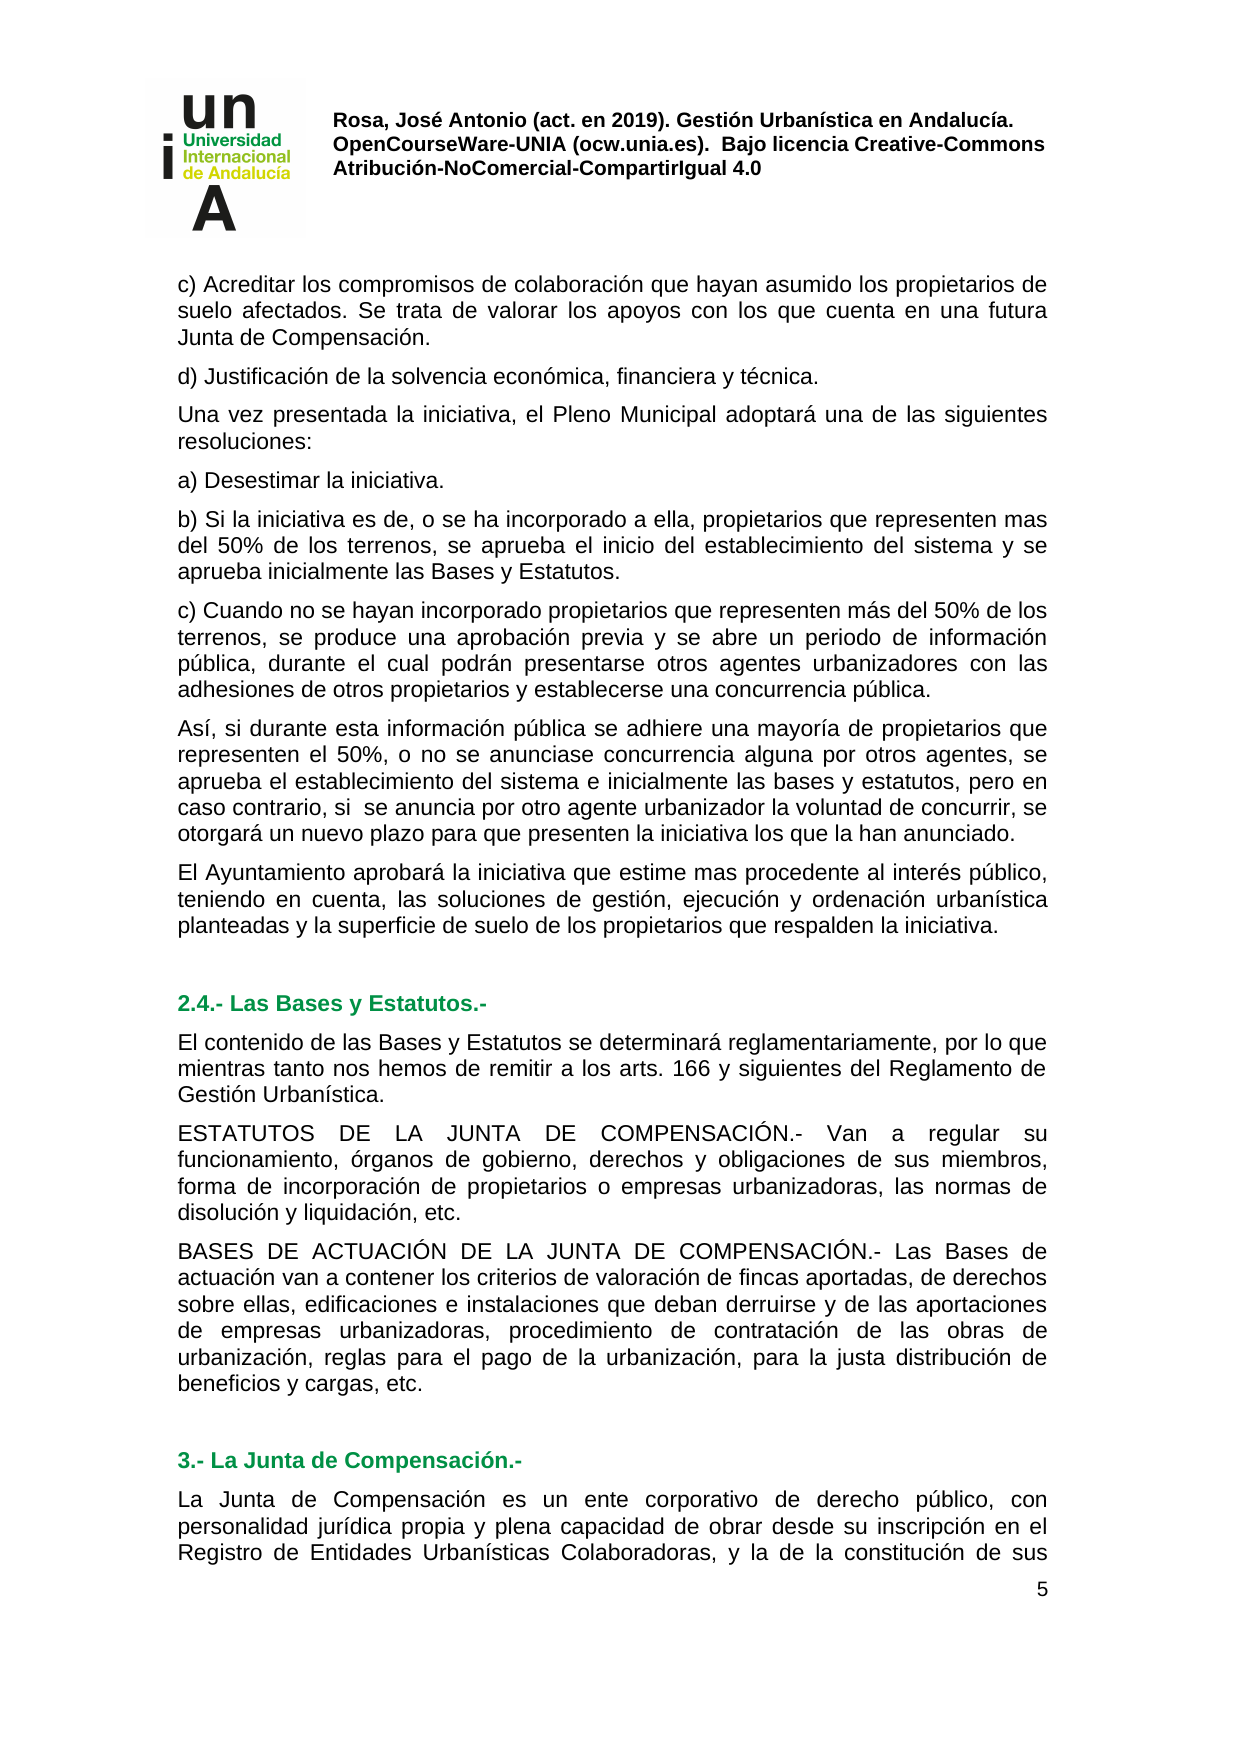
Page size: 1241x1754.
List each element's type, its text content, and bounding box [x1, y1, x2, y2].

text 2.4.- Las Bases y Estatutos.- [177, 990, 1048, 1016]
text c) Acreditar los compromisos de colaboración que hayan asumido los propietarios de suelo afectados. Se trata de valorar los apoyos con los que cuenta en una futura Junta de Compensación. [177, 271, 1048, 350]
text El Ayuntamiento aprobará la iniciativa que estime mas procedente al interés público, teniendo en cuenta, las soluciones de gestión, ejecución y ordenación urbanística planteadas y la superficie de suelo de los propietarios que respalden la iniciativa. [177, 859, 1048, 938]
text a) Desestimar la iniciativa. [177, 467, 1048, 493]
text Una vez presentada la iniciativa, el Pleno Municipal adoptará una de las siguientes resoluciones: [177, 401, 1048, 454]
text La Junta de Compensación es un ente corporativo de derecho público, con personalidad jurídica propia y plena capacidad de obrar desde su inscripción en el Registro de Entidades Urbanísticas Colaboradoras, y la de la constitución de sus [177, 1486, 1048, 1565]
text ESTATUTOS DE LA JUNTA DE COMPENSACIÓN.- Van a regular su funcionamiento, órganos de gobierno, derechos y obligaciones de sus miembros, forma de incorporación de propietarios o empresas urbanizadoras, las normas de disolución y liquidación, etc. [177, 1120, 1048, 1226]
text b) Si la iniciativa es de, o se ha incorporado a ella, propietarios que representen mas del 50% de los terrenos, se aprueba el inicio del establecimiento del sistema y se aprueba inicialmente las Bases y Estatutos. [177, 506, 1048, 584]
text 3.- La Junta de Compensación.- [177, 1447, 1048, 1474]
text d) Justificación de la solvencia económica, financiera y técnica. [177, 363, 1048, 389]
text BASES DE ACTUACIÓN DE LA JUNTA DE COMPENSACIÓN.- Las Bases de actuación van a contener los criterios de valoración de fincas aportadas, de derechos sobre ellas, edificaciones e instalaciones que deban derruirse y de las aportaciones de empresas urbanizadoras, procedimiento de contratación de las obras de urbanización, reglas para el pago de la urbanización, para la justa distribución de beneficios y cargas, etc. [177, 1238, 1048, 1396]
text El contenido de las Bases y Estatutos se determinará reglamentariamente, por lo que mientras tanto nos hemos de remitir a los arts. 166 y siguientes del Reglamento de Gestión Urbanística. [177, 1028, 1048, 1108]
text Así, si durante esta información pública se adhiere una mayoría de propietarios que representen el 50%, o no se anunciase concurrencia alguna por otros agentes, se aprueba el establecimiento del sistema e inicialmente las bases y estatutos, pero en caso contrario, si se anuncia por otro agente urbanizador la voluntad de concurrir, se otorgará un nuevo plazo para que presenten la iniciativa los que la han anunciado. [177, 715, 1048, 847]
text c) Cuando no se hayan incorporado propietarios que representen más del 50% de los terrenos, se produce una aprobación previa y se abre un periodo de información pública, durante el cual podrán presentarse otros agentes urbanizadores con las adhesiones de otros propietarios y establecerse una concurrencia pública. [177, 597, 1048, 702]
